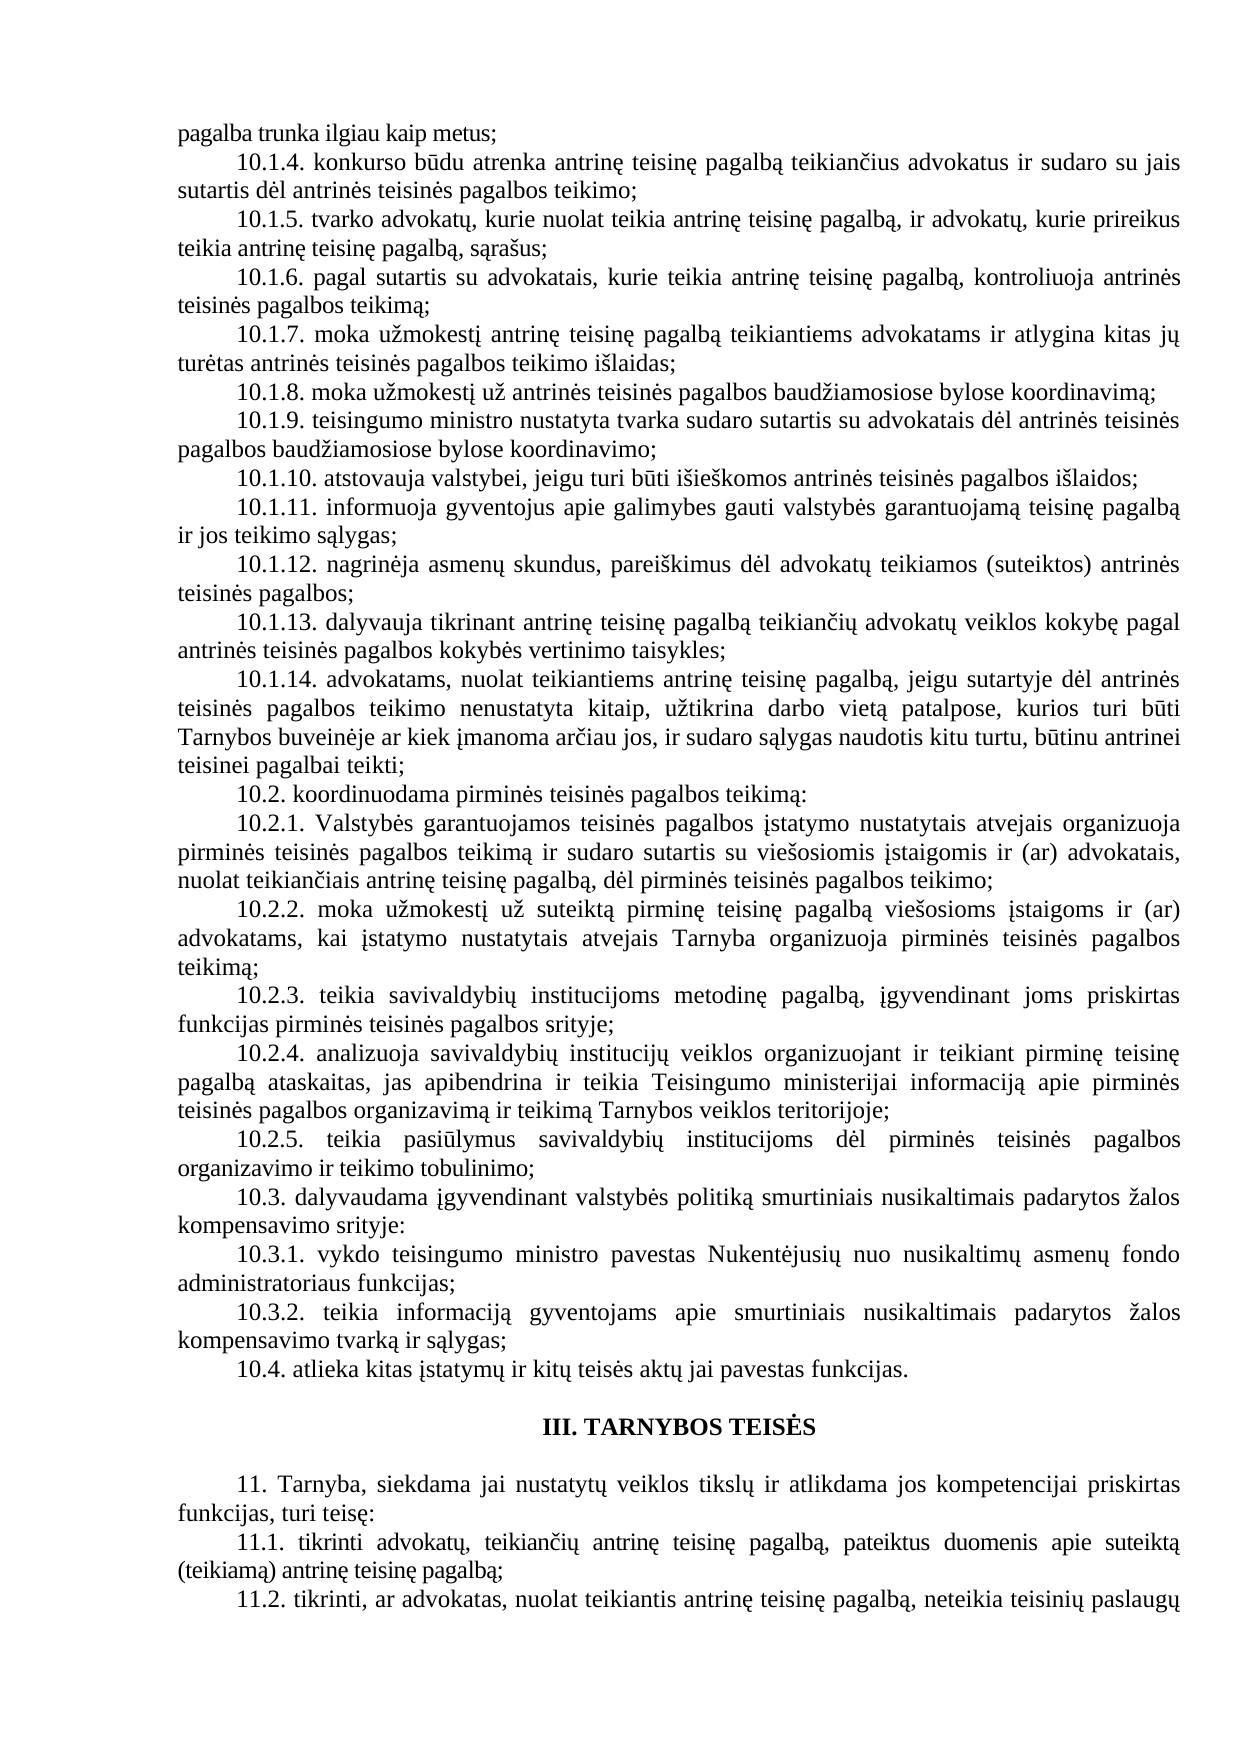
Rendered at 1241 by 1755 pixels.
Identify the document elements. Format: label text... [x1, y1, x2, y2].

text 10.1.11. informuoja gyventojus apie galimybes gauti valstybės garantuojamą teisinę pagalbą ir jos teikimo sąlygas; [177, 492, 1181, 549]
text 11.2. tikrinti, ar advokatas, nuolat teikiantis antrinę teisinę pagalbą, neteikia teisinių paslaugų [177, 1584, 1181, 1613]
text 10.1.12. nagrinėja asmenų skundus, pareiškimus dėl advokatų teikiamos (suteiktos) antrinės teisinės pagalbos; [177, 549, 1181, 607]
text 10.3. dalyvaudama įgyvendinant valstybės politiką smurtiniais nusikaltimais padarytos žalos kompensavimo srityje: [177, 1182, 1181, 1239]
text 10.3.1. vykdo teisingumo ministro pavestas Nukentėjusių nuo nusikaltimų asmenų fondo administratoriaus funkcijas; [177, 1239, 1181, 1297]
text 10.2.4. analizuoja savivaldybių institucijų veiklos organizuojant ir teikiant pirminę teisinę pagalbą ataskaitas, jas apibendrina ir teikia Teisingumo ministerijai informaciją apie pirminės teisinės pagalbos organizavimą ir teikimą Tarnybos veiklos teritorijoje; [177, 1038, 1181, 1124]
text 11. Tarnyba, siekdama jai nustatytų veiklos tikslų ir atlikdama jos kompetencijai priskirtas funkcijas, turi teisę: [177, 1469, 1181, 1527]
text 10.3.2. teikia informaciją gyventojams apie smurtiniais nusikaltimais padarytos žalos kompensavimo tvarką ir sąlygas; [177, 1297, 1181, 1354]
text 10.1.13. dalyvauja tikrinant antrinę teisinę pagalbą teikiančių advokatų veiklos kokybę pagal antrinės teisinės pagalbos kokybės vertinimo taisykles; [177, 607, 1181, 664]
text 10.1.9. teisingumo ministro nustatyta tvarka sudaro sutartis su advokatais dėl antrinės teisinės pagalbos baudžiamosiose bylose koordinavimo; [177, 406, 1181, 463]
text 10.2.3. teikia savivaldybių institucijoms metodinę pagalbą, įgyvendinant joms priskirtas funkcijas pirminės teisinės pagalbos srityje; [177, 981, 1181, 1038]
text 10.1.5. tvarko advokatų, kurie nuolat teikia antrinę teisinę pagalbą, ir advokatų, kurie prireikus teikia antrinę teisinę pagalbą, sąrašus; [177, 204, 1181, 262]
text 10.2.5. teikia pasiūlymus savivaldybių institucijoms dėl pirminės teisinės pagalbos organizavimo ir teikimo tobulinimo; [177, 1124, 1181, 1182]
text 10.1.14. advokatams, nuolat teikiantiems antrinę teisinę pagalbą, jeigu sutartyje dėl antrinės teisinės pagalbos teikimo nenustatyta kitaip, užtikrina darbo vietą patalpose, kurios turi būti Tarnybos buveinėje ar kiek įmanoma arčiau jos, ir sudaro sąlygas naudotis kitu turtu, būtinu antrinei teisinei pagalbai teikti; [177, 664, 1181, 779]
text 10.1.8. moka užmokestį už antrinės teisinės pagalbos baudžiamosiose bylose koordinavimą; [177, 377, 1181, 406]
text III. TARNYBOS TEISĖS [177, 1412, 1181, 1441]
text 10.1.10. atstovauja valstybei, jeigu turi būti išieškomos antrinės teisinės pagalbos išlaidos; [177, 463, 1181, 492]
text 10.4. atlieka kitas įstatymų ir kitų teisės aktų jai pavestas funkcijas. [177, 1354, 1181, 1383]
text 10.2.1. Valstybės garantuojamos teisinės pagalbos įstatymo nustatytais atvejais organizuoja pirminės teisinės pagalbos teikimą ir sudaro sutartis su viešosiomis įstaigomis ir (ar) advokatais, nuolat teikiančiais antrinę teisinę pagalbą, dėl pirminės teisinės pagalbos teikimo; [177, 808, 1181, 894]
text 11.1. tikrinti advokatų, teikiančių antrinę teisinę pagalbą, pateiktus duomenis apie suteiktą (teikiamą) antrinę teisinę pagalbą; [177, 1527, 1181, 1584]
text pagalba trunka ilgiau kaip metus; [177, 118, 1181, 147]
text 10.2.2. moka užmokestį už suteiktą pirminę teisinę pagalbą viešosioms įstaigoms ir (ar) advokatams, kai įstatymo nustatytais atvejais Tarnyba organizuoja pirminės teisinės pagalbos teikimą; [177, 894, 1181, 981]
text 10.1.4. konkurso būdu atrenka antrinę teisinę pagalbą teikiančius advokatus ir sudaro su jais sutartis dėl antrinės teisinės pagalbos teikimo; [177, 147, 1181, 204]
text 10.1.7. moka užmokestį antrinę teisinę pagalbą teikiantiems advokatams ir atlygina kitas jų turėtas antrinės teisinės pagalbos teikimo išlaidas; [177, 319, 1181, 377]
text 10.2. koordinuodama pirminės teisinės pagalbos teikimą: [177, 779, 1181, 808]
text 10.1.6. pagal sutartis su advokatais, kurie teikia antrinę teisinę pagalbą, kontroliuoja antrinės teisinės pagalbos teikimą; [177, 262, 1181, 319]
